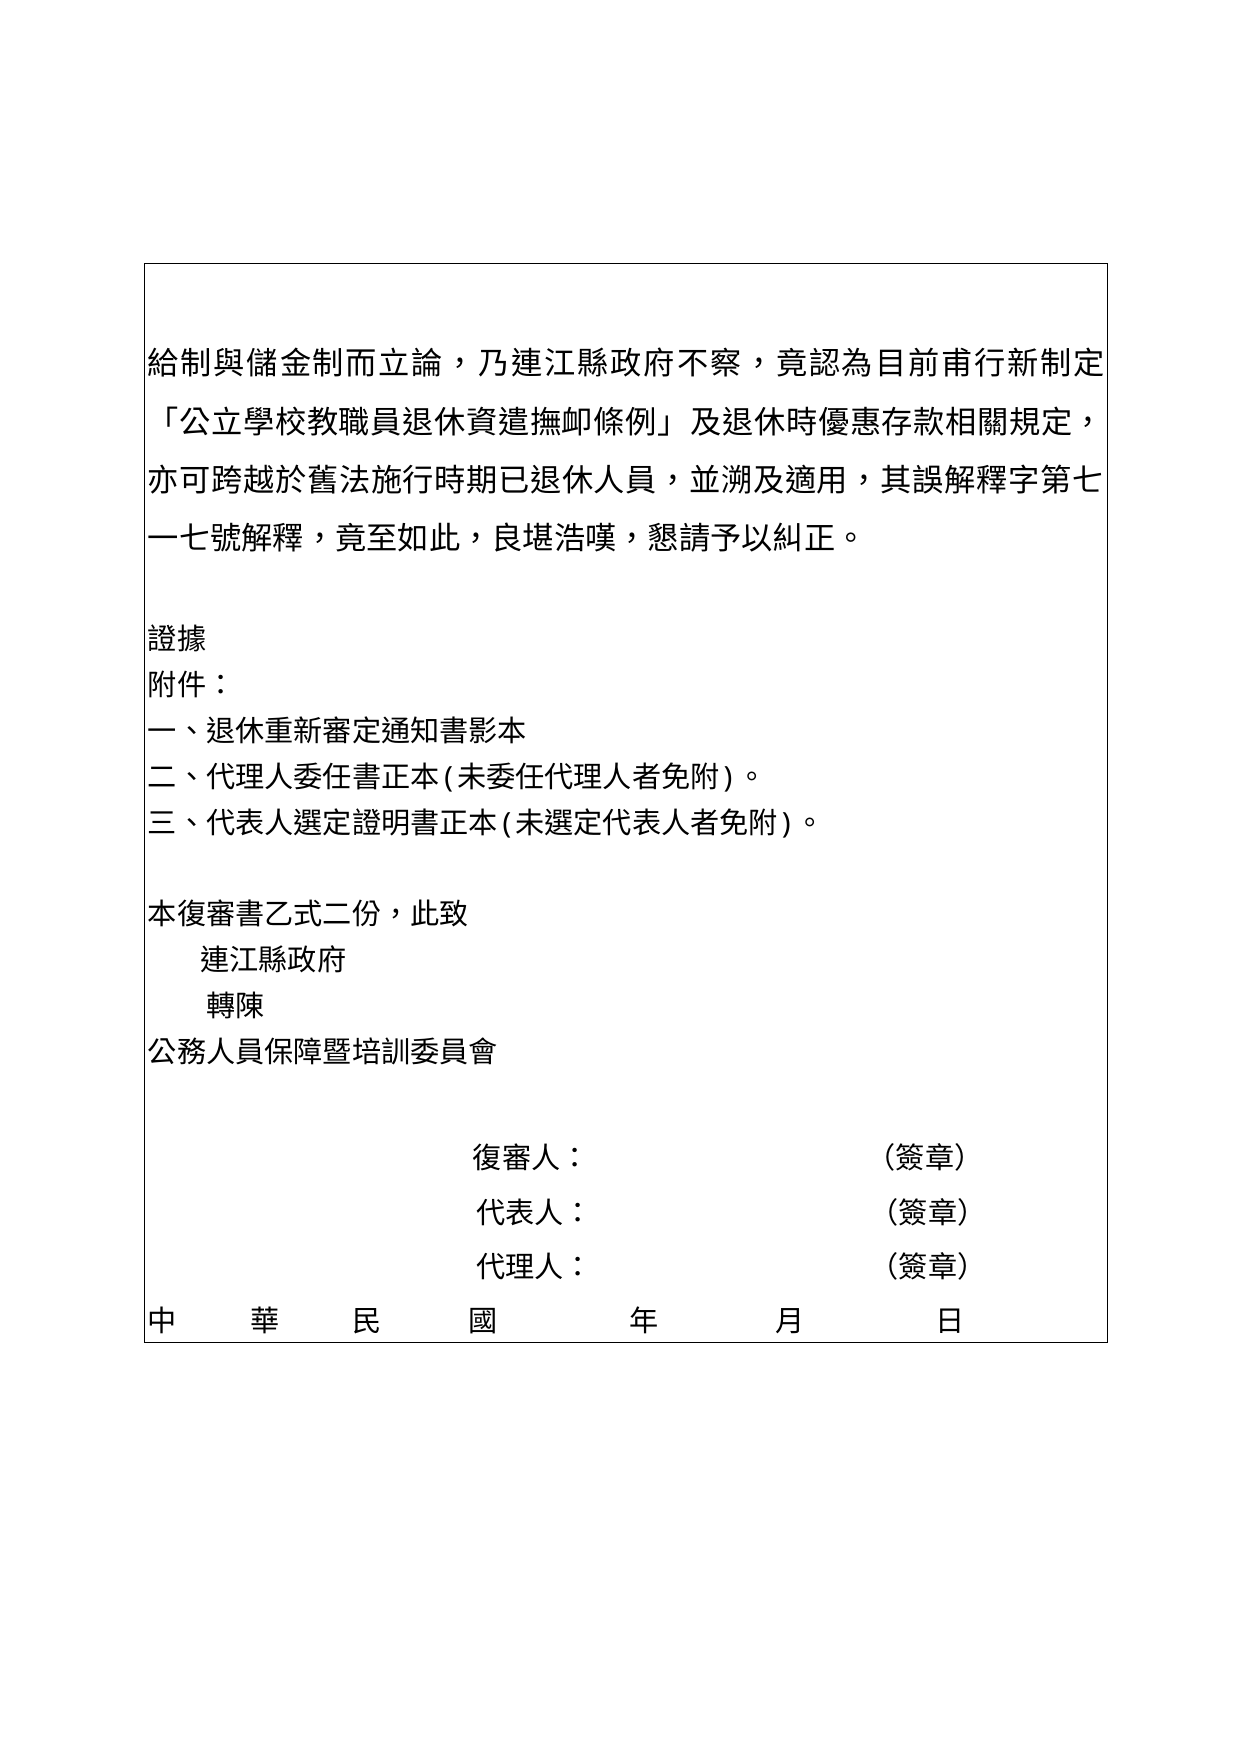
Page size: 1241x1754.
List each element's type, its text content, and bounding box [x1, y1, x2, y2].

table_cell 給制與儲金制而立論，乃連江縣政府不察，竟認為目前甫行新制定「公立學校教職員退休資遣撫卹條例」及退休時優惠存款相關規定，亦可跨越於舊法施行時期已退休人員，並溯及適用，其誤解釋字第七一七號解釋，竟至如此，良堪浩嘆，懇請予以糾正。 證據 附件： 一、退休重新審定通知書影本 二、代理人委任書正本(未委任代理人者免附)。 三、代表人選定證明書正本(未選定代表人者免附)。 本復審書乙式二份，此致 連江縣政府 轉陳 公務人員保障暨培訓委員會 復審人： （簽章） 代表人： （簽章） 代理人： （簽章） 中 華 民 國 年 月 日 [145, 264, 1107, 1342]
